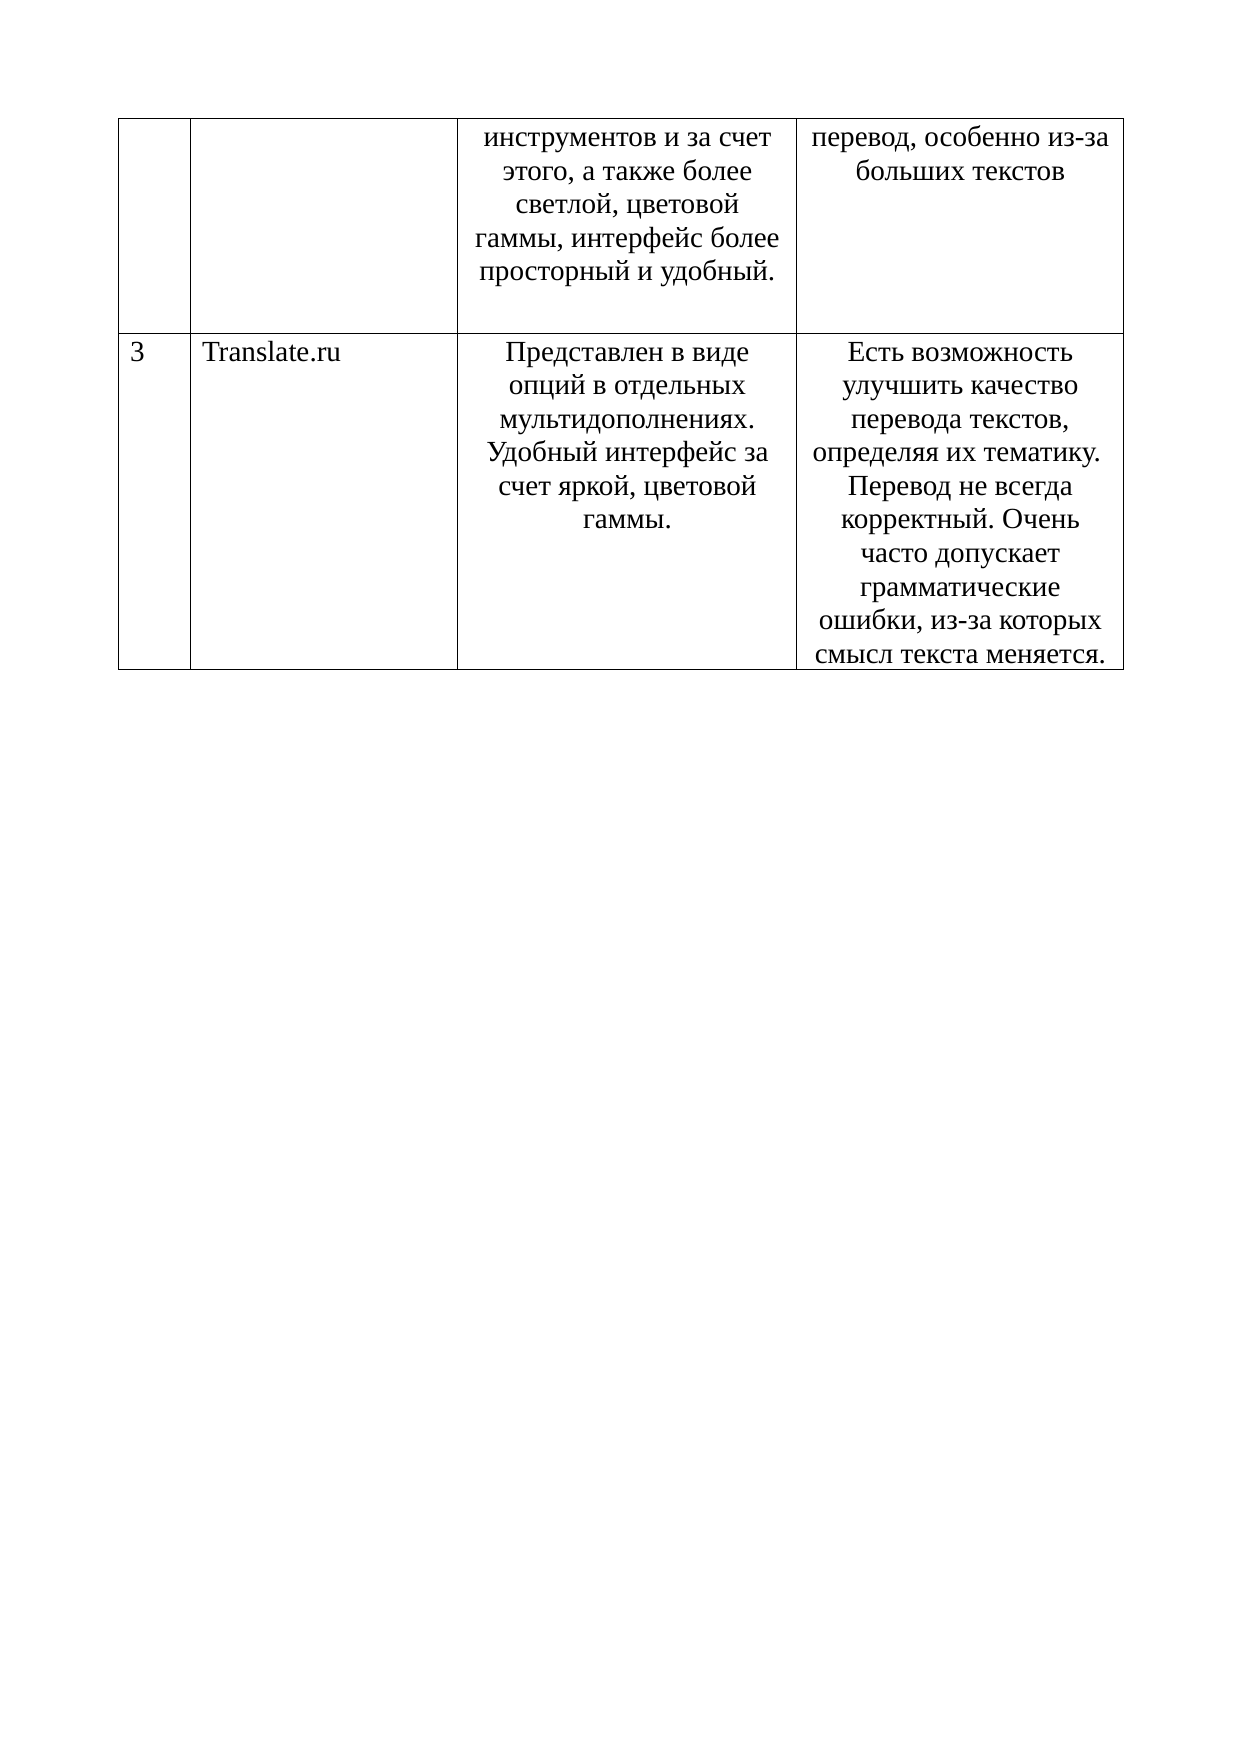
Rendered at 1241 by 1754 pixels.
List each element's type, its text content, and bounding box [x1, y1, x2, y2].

table_cell Есть возможность улучшить качество перевода текстов, определяя их тематику. Перевод не всегда корректный. Очень часто допускает грамматические ошибки, из-за которых смысл текста меняется. [797, 334, 1123, 669]
table_cell 3 [119, 334, 190, 669]
table_cell инструментов и за счет этого, а также более светлой, цветовой гаммы, интерфейс более просторный и удобный. [458, 119, 796, 333]
table_cell перевод, особенно из-за больших текстов [797, 119, 1123, 333]
table_cell Translate.ru [191, 334, 457, 669]
table_cell [119, 119, 190, 333]
table_cell [191, 119, 457, 333]
table_cell Представлен в виде опций в отдельных мультидополнениях. Удобный интерфейс за счет яркой, цветовой гаммы. [458, 334, 796, 669]
